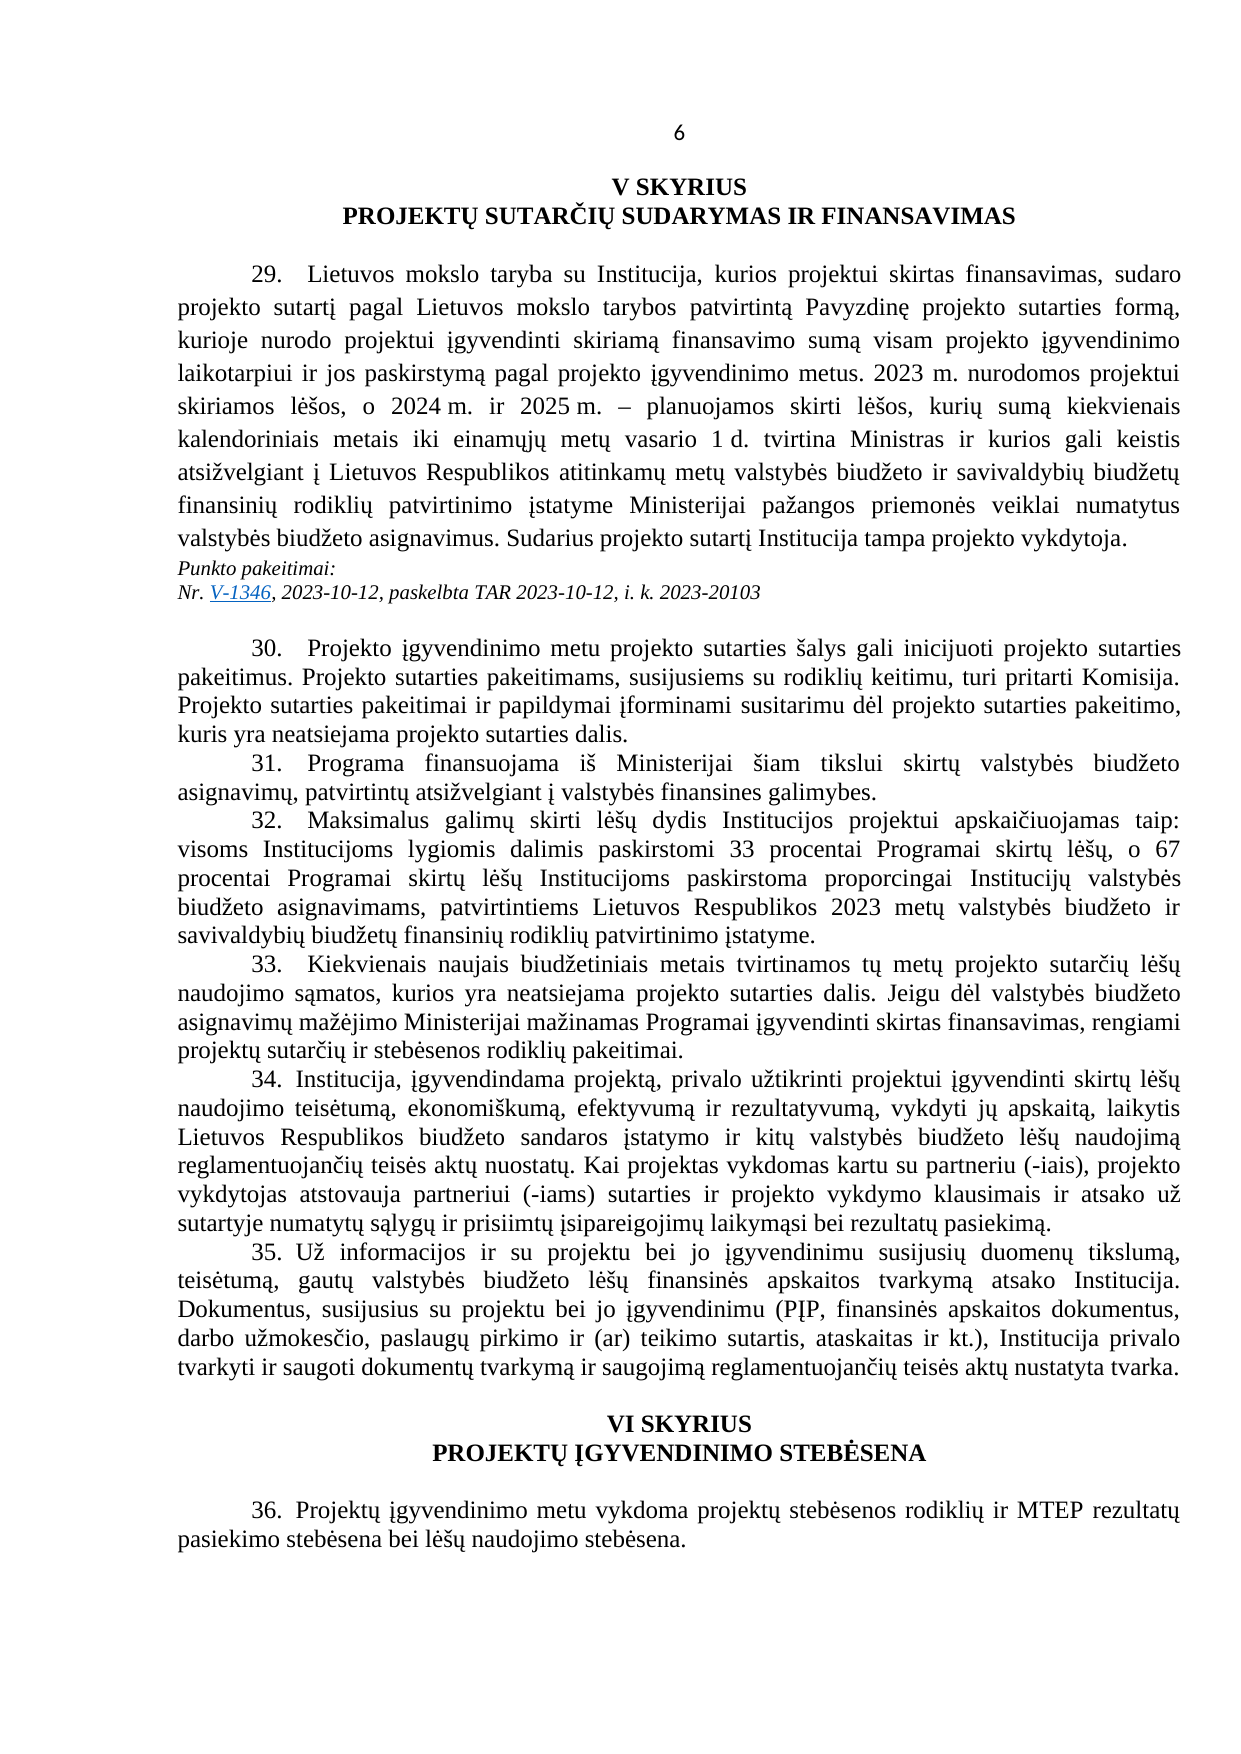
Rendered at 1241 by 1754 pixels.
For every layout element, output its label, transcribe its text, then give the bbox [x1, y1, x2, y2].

text 35. Už informacijos ir su projektu bei jo įgyvendinimu susijusių duomenų tikslumą, teisėtumą, gautų valstybės biudžeto lėšų finansinės apskaitos tvarkymą atsako Institucija. Dokumentus, susijusius su projektu bei jo įgyvendinimu (PĮP, finansinės apskaitos dokumentus, darbo užmokesčio, paslaugų pirkimo ir (ar) teikimo sutartis, ataskaitas ir kt.), Institucija privalo tvarkyti ir saugoti dokumentų tvarkymą ir saugojimą reglamentuojančių teisės aktų nustatyta tvarka. [177, 1237, 1181, 1380]
text 33. Kiekvienais naujais biudžetiniais metais tvirtinamos tų metų projekto sutarčių lėšų naudojimo sąmatos, kurios yra neatsiejama projekto sutarties dalis. Jeigu dėl valstybės biudžeto asignavimų mažėjimo Ministerijai mažinamas Programai įgyvendinti skirtas finansavimas, rengiami projektų sutarčių ir stebėsenos rodiklių pakeitimai. [177, 949, 1181, 1064]
subtitle PROJEKTŲ SUTARČIŲ SUDARYMAS IR FINANSAVIMAS [177, 201, 1181, 230]
text 29. Lietuvos mokslo taryba su Institucija, kurios projektui skirtas finansavimas, sudaro projekto sutartį pagal Lietuvos mokslo tarybos patvirtintą Pavyzdinę projekto sutarties formą, kurioje nurodo projektui įgyvendinti skiriamą finansavimo sumą visam projekto įgyvendinimo laikotarpiui ir jos paskirstymą pagal projekto įgyvendinimo metus. 2023 m. nurodomos projektui skiriamos lėšos, o 2024 m. ir 2025 m. – planuojamos skirti lėšos, kurių sumą kiekvienais kalendoriniais metais iki einamųjų metų vasario 1 d. tvirtina Ministras ir kurios gali keistis atsižvelgiant į Lietuvos Respublikos atitinkamų metų valstybės biudžeto ir savivaldybių biudžetų finansinių rodiklių patvirtinimo įstatyme Ministerijai pažangos priemonės veiklai numatytus valstybės biudžeto asignavimus. Sudarius projekto sutartį Institucija tampa projekto vykdytoja. [177, 259, 1181, 552]
text 34. Institucija, įgyvendindama projektą, privalo užtikrinti projektui įgyvendinti skirtų lėšų naudojimo teisėtumą, ekonomiškumą, efektyvumą ir rezultatyvumą, vykdyti jų apskaitą, laikytis Lietuvos Respublikos biudžeto sandaros įstatymo ir kitų valstybės biudžeto lėšų naudojimą reglamentuojančių teisės aktų nuostatų. Kai projektas vykdomas kartu su partneriu (-iais), projekto vykdytojas atstovauja partneriui (-iams) sutarties ir projekto vykdymo klausimais ir atsako už sutartyje numatytų sąlygų ir prisiimtų įsipareigojimų laikymąsi bei rezultatų pasiekimą. [177, 1064, 1181, 1237]
text 31. Programa finansuojama iš Ministerijai šiam tikslui skirtų valstybės biudžeto asignavimų, patvirtintų atsižvelgiant į valstybės finansines galimybes. [177, 748, 1181, 805]
text Nr. V-1346, 2023-10-12, paskelbta TAR 2023-10-12, i. k. 2023-20103 [177, 580, 1181, 604]
text Punkto pakeitimai: [177, 556, 1181, 580]
subtitle V SKYRIUS [177, 172, 1181, 201]
text 36. Projektų įgyvendinimo metu vykdoma projektų stebėsenos rodiklių ir MTEP rezultatų pasiekimo stebėsena bei lėšų naudojimo stebėsena. [177, 1495, 1181, 1553]
text 30. Projekto įgyvendinimo metu projekto sutarties šalys gali inicijuoti projekto sutarties pakeitimus. Projekto sutarties pakeitimams, susijusiems su rodiklių keitimu, turi pritarti Komisija. Projekto sutarties pakeitimai ir papildymai įforminami susitarimu dėl projekto sutarties pakeitimo, kuris yra neatsiejama projekto sutarties dalis. [177, 633, 1181, 748]
text PROJEKTŲ ĮGYVENDINIMO STEBĖSENA [177, 1438, 1181, 1467]
text 32. Maksimalus galimų skirti lėšų dydis Institucijos projektui apskaičiuojamas taip: visoms Institucijoms lygiomis dalimis paskirstomi 33 procentai Programai skirtų lėšų, o 67 procentai Programai skirtų lėšų Institucijoms paskirstoma proporcingai Institucijų valstybės biudžeto asignavimams, patvirtintiems Lietuvos Respublikos 2023 metų valstybės biudžeto ir savivaldybių biudžetų finansinių rodiklių patvirtinimo įstatyme. [177, 805, 1181, 949]
text VI SKYRIUS [177, 1409, 1181, 1438]
